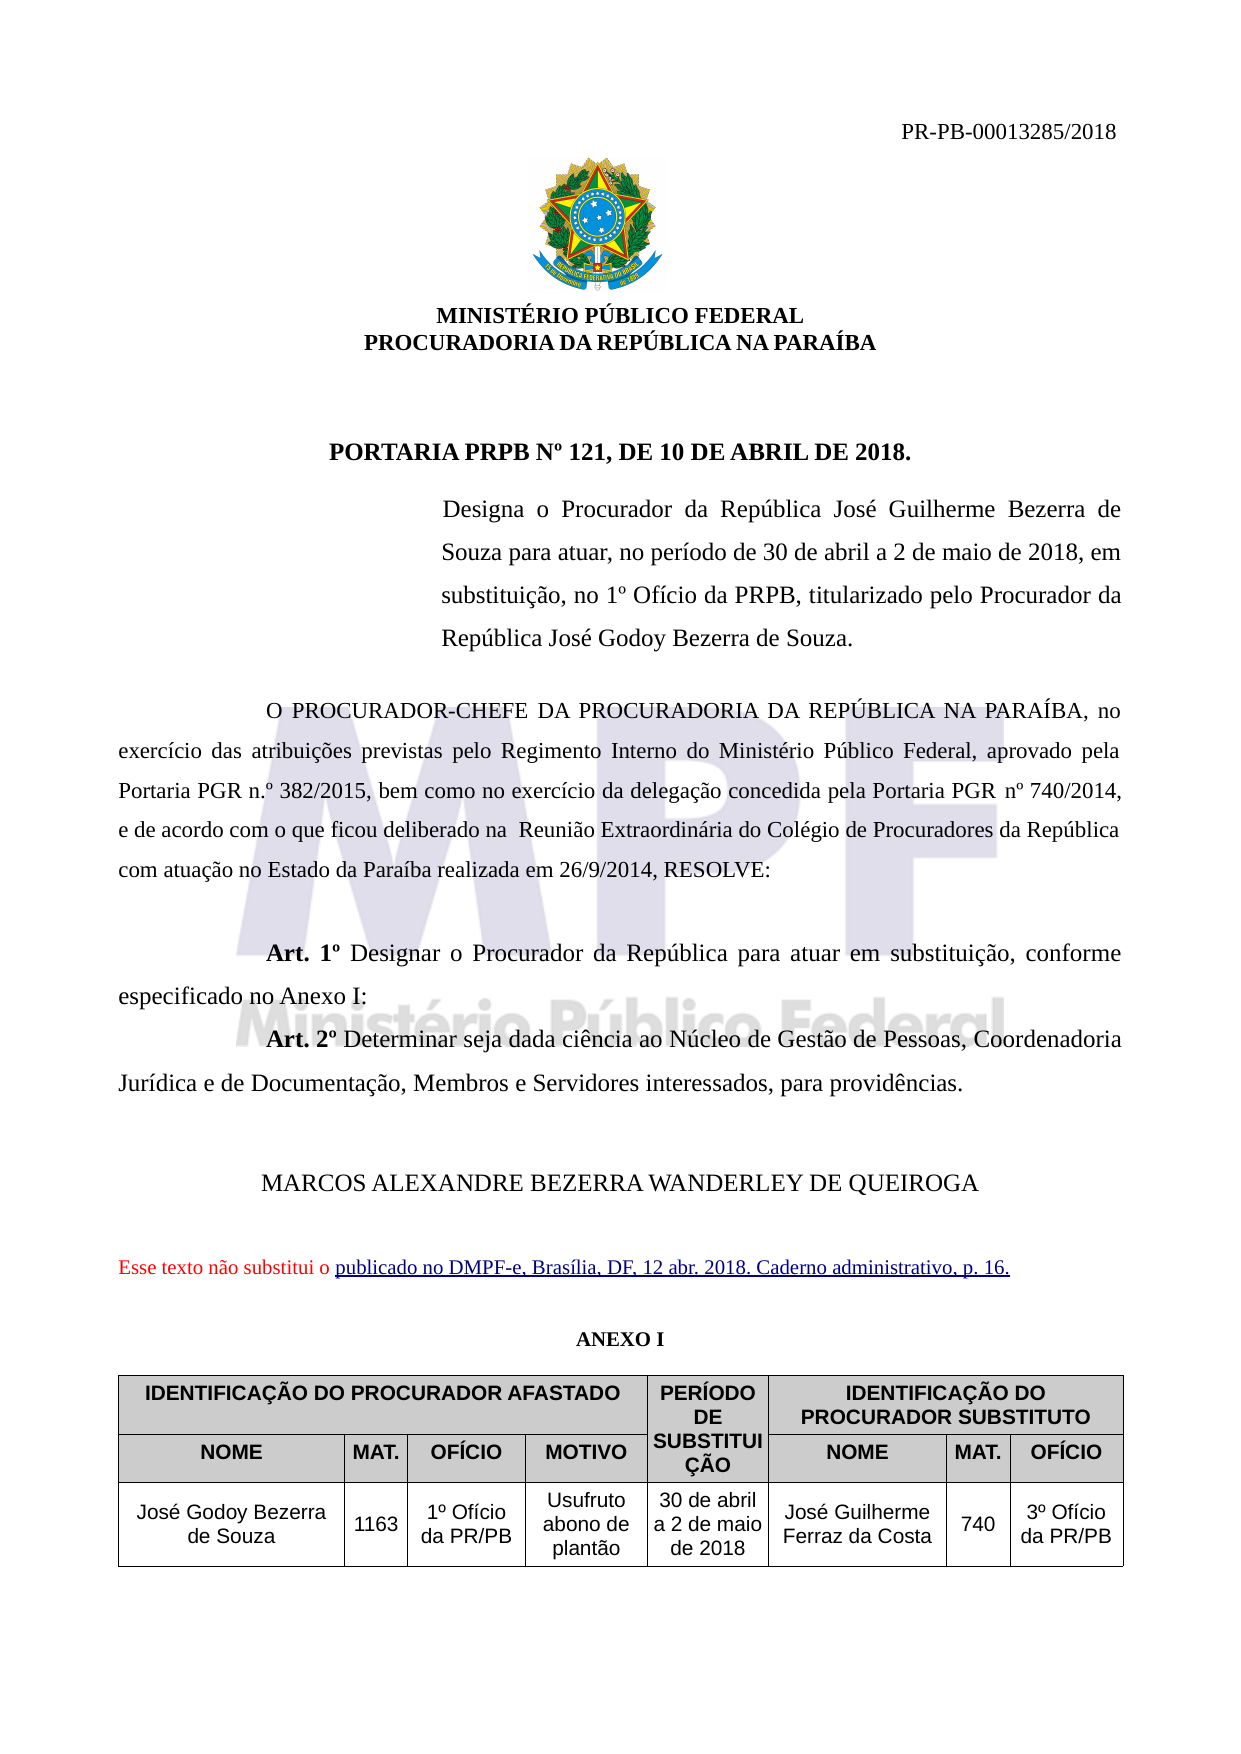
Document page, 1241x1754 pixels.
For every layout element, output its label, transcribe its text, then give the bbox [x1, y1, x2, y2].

table_cell MAT. [345, 1435, 407, 1482]
table_cell OFÍCIO [1011, 1435, 1123, 1482]
text PROCURADORIA DA REPÚBLICA NA PARAÍBA [118, 329, 1122, 355]
text ANEXO I [118, 1327, 1122, 1351]
table_cell NOME [119, 1435, 344, 1482]
table_cell 740 [947, 1483, 1010, 1566]
picture [528, 155, 667, 294]
text Esse texto não substitui o publicado no DMPF-e, Brasília, DF, 12 abr. 2018. Caderno administrativo, p. 16. [118, 1254, 1122, 1279]
table_cell Usufruto abono de plantão [526, 1483, 647, 1566]
text PR-PB-00013285/2018 [118, 118, 1122, 144]
table_cell MOTIVO [526, 1435, 647, 1482]
text Art. 1º Designar o Procurador da República para atuar em substituição, conforme especificado no Anexo I: [118, 938, 1122, 1010]
table_cell 3º Ofício da PR/PB [1011, 1483, 1123, 1566]
picture [236, 1010, 1004, 1024]
table_cell 30 de abril a 2 de maio de 2018 [648, 1483, 768, 1566]
text Designa o Procurador da República José Guilherme Bezerra de Souza para atuar, no período de 30 de abril a 2 de maio de 2018, em substituição, no 1º Ofício da PRPB, titularizado pelo Procurador da República José Godoy Bezerra de Souza. [441, 494, 1122, 652]
table_header PERÍODO DE SUBSTITUIÇÃO [648, 1376, 768, 1482]
table_cell 1º Ofício da PR/PB [408, 1483, 525, 1566]
text O PROCURADOR-CHEFE DA PROCURADORIA DA REPÚBLICA NA PARAÍBA, no exercício das atribuições previstas pelo Regimento Interno do Ministério Público Federal, aprovado pela Portaria PGR n.º 382/2015, bem como no exercício da delegação concedida pela Portaria PGR nº 740/2014, e de acordo com o que ficou deliberado na Reunião Extraordinária do Colégio de Procuradores da República com atuação no Estado da Paraíba realizada em 26/9/2014, RESOLVE: [118, 695, 1122, 882]
table_header IDENTIFICAÇÃO DO PROCURADOR SUBSTITUTO [769, 1376, 1123, 1434]
table_cell NOME [769, 1435, 946, 1482]
text MARCOS ALEXANDRE BEZERRA WANDERLEY DE QUEIROGA [118, 1168, 1122, 1197]
text Art. 2º Determinar seja dada ciência ao Núcleo de Gestão de Pessoas, Coordenadoria Jurídica e de Documentação, Membros e Servidores interessados, para providências. [118, 1024, 1122, 1096]
table_cell José Guilherme Ferraz da Costa [769, 1483, 946, 1566]
text MINISTÉRIO PÚBLICO FEDERAL [118, 302, 1122, 329]
table_cell José Godoy Bezerra de Souza [119, 1483, 344, 1566]
table_cell OFÍCIO [408, 1435, 525, 1482]
text PORTARIA PRPB Nº 121, DE 10 DE ABRIL DE 2018. [118, 437, 1122, 465]
table_cell MAT. [947, 1435, 1010, 1482]
table_header IDENTIFICAÇÃO DO PROCURADOR AFASTADO [119, 1376, 647, 1434]
table_cell 1163 [345, 1483, 407, 1566]
picture [236, 882, 1004, 938]
